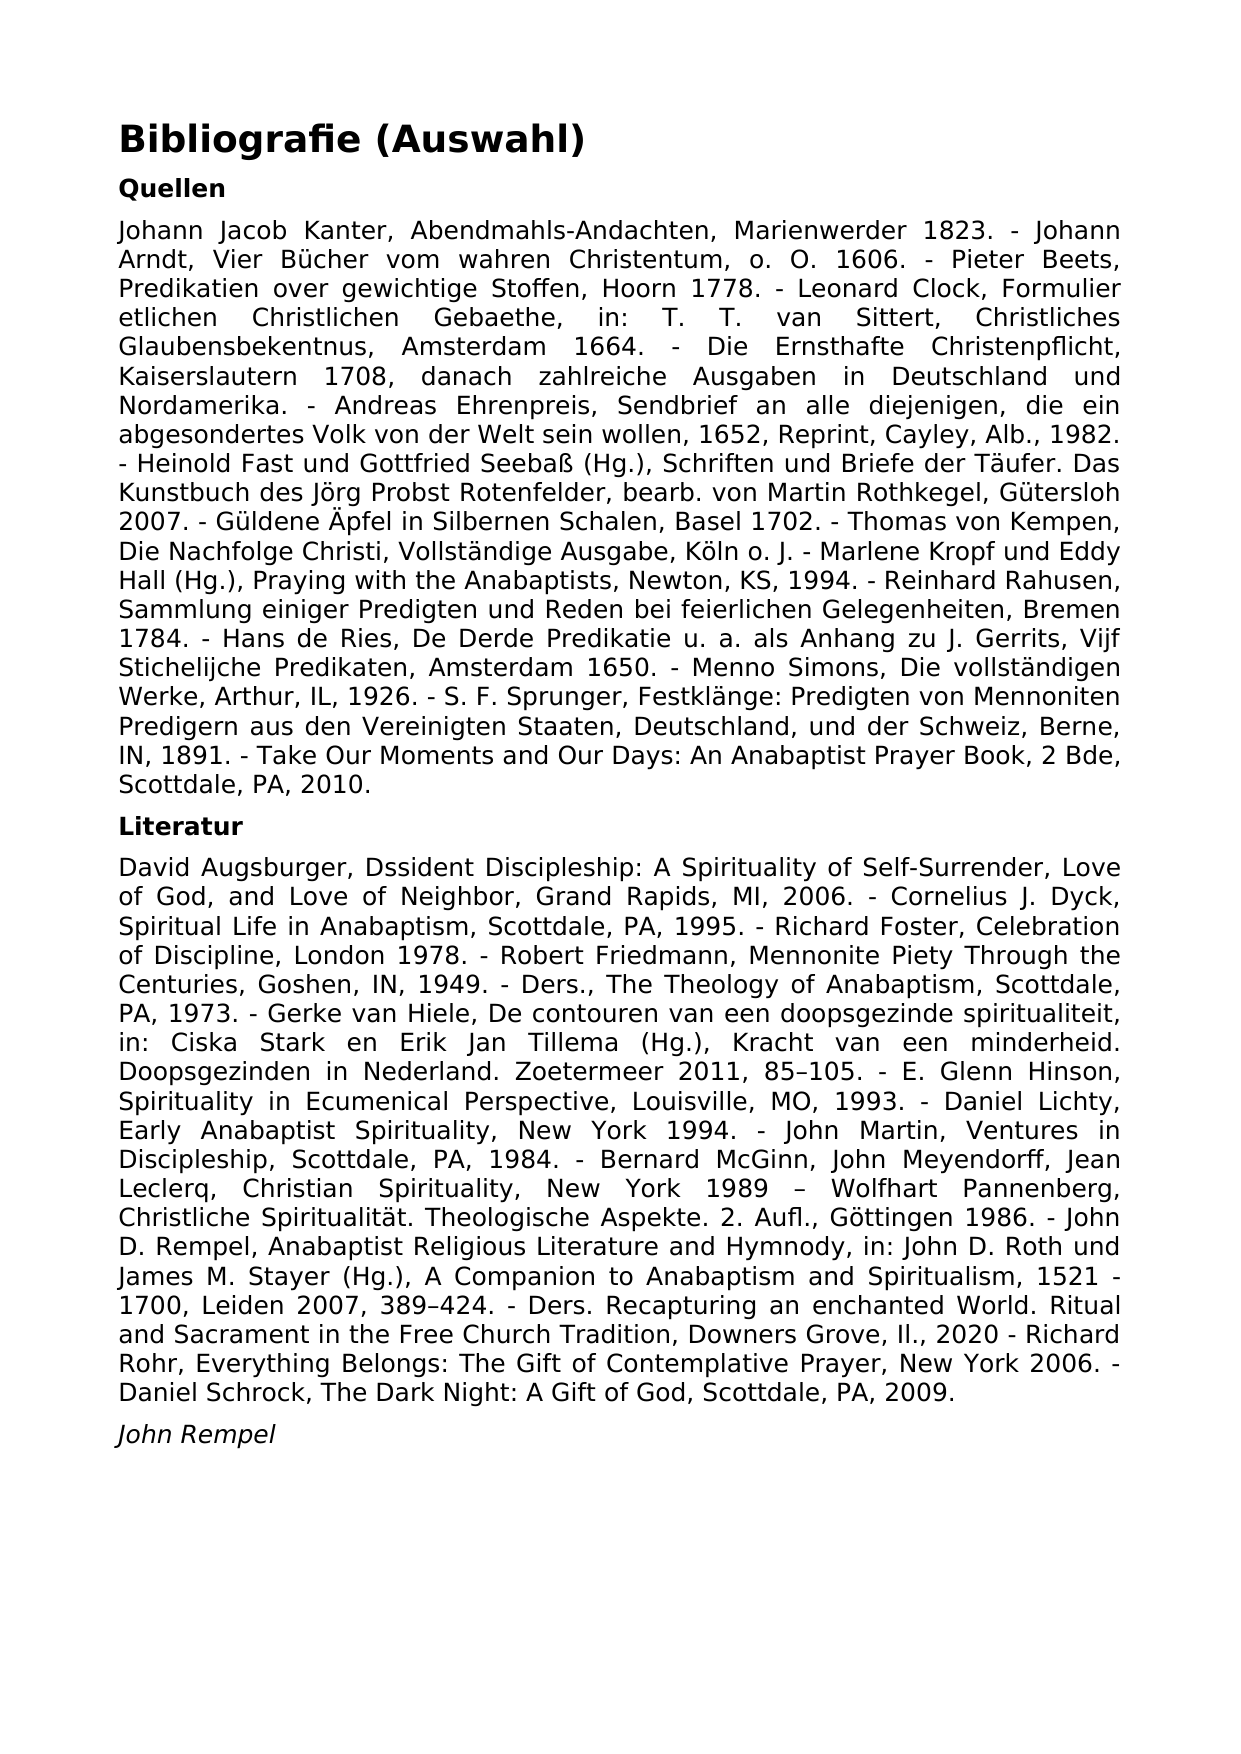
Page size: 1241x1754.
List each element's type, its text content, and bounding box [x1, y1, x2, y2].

text John Rempel [118, 1420, 1122, 1449]
text David Augsburger, Dssident Discipleship: A Spirituality of Self-Surrender, Love of God, and Love of Neighbor, Grand Rapids, MI, 2006. - Cornelius J. Dyck, Spiritual Life in Anabaptism, Scottdale, PA, 1995. - Richard Foster, Celebration of Discipline, London 1978. - Robert Friedmann, Mennonite Piety Through the Centuries, Goshen, IN, 1949. - Ders., The Theology of Anabaptism, Scottdale, PA, 1973. - Gerke van Hiele, De contouren van een doopsgezinde spiritualiteit, in: Ciska Stark en Erik Jan Tillema (Hg.), Kracht van een minderheid. Doopsgezinden in Nederland. Zoetermeer 2011, 85–105. - E. Glenn Hinson, Spirituality in Ecumenical Perspective, Louisville, MO, 1993. - Daniel Lichty, Early Anabaptist Spirituality, New York 1994. - John Martin, Ventures in Discipleship, Scottdale, PA, 1984. - Bernard McGinn, John Meyendorff, Jean Leclerq, Christian Spirituality, New York 1989 – Wolfhart Pannenberg, Christliche Spiritualität. Theologische Aspekte. 2. Aufl., Göttingen 1986. - John D. Rempel, Anabaptist Religious Literature and Hymnody, in: John D. Roth und James M. Stayer (Hg.), A Companion to Anabaptism and Spiritualism, 1521 -1700, Leiden 2007, 389–424. - Ders. Recapturing an enchanted World. Ritual and Sacrament in the Free Church Tradition, Downers Grove, Il., 2020 - Richard Rohr, Everything Belongs: The Gift of Contemplative Prayer, New York 2006. - Daniel Schrock, The Dark Night: A Gift of God, Scottdale, PA, 2009. [118, 853, 1122, 1408]
text Quellen [118, 174, 1122, 203]
text Literatur [118, 812, 1122, 841]
text Johann Jacob Kanter, Abendmahls-Andachten, Marienwerder 1823. - Johann Arndt, Vier Bücher vom wahren Christentum, o. O. 1606. - Pieter Beets, Predikatien over gewichtige Stoffen, Hoorn 1778. - Leonard Clock, Formulier etlichen Christlichen Gebaethe, in: T. T. van Sittert, Christliches Glaubensbekentnus, Amsterdam 1664. - Die Ernsthafte Christenpflicht, Kaiserslautern 1708, danach zahlreiche Ausgaben in Deutschland und Nordamerika. - Andreas Ehrenpreis, Sendbrief an alle diejenigen, die ein abgesondertes Volk von der Welt sein wollen, 1652, Reprint, Cayley, Alb., 1982. - Heinold Fast und Gottfried Seebaß (Hg.), Schriften und Briefe der Täufer. Das Kunstbuch des Jörg Probst Rotenfelder, bearb. von Martin Rothkegel, Gütersloh 2007. - Güldene Äpfel in Silbernen Schalen, Basel 1702. - Thomas von Kempen, Die Nachfolge Christi, Vollständige Ausgabe, Köln o. J. - Marlene Kropf und Eddy Hall (Hg.), Praying with the Anabaptists, Newton, KS, 1994. - Reinhard Rahusen, Sammlung einiger Predigten und Reden bei feierlichen Gelegenheiten, Bremen 1784. - Hans de Ries, De Derde Predikatie u. a. als Anhang zu J. Gerrits, Vijf Stichelijche Predikaten, Amsterdam 1650. - Menno Simons, Die vollständigen Werke, Arthur, IL, 1926. - S. F. Sprunger, Festklänge: Predigten von Mennoniten Predigern aus den Vereinigten Staaten, Deutschland, und der Schweiz, Berne, IN, 1891. - Take Our Moments and Our Days: An Anabaptist Prayer Book, 2 Bde, Scottdale, PA, 2010. [118, 216, 1122, 799]
subtitle Bibliografie (Auswahl) [118, 118, 1122, 162]
